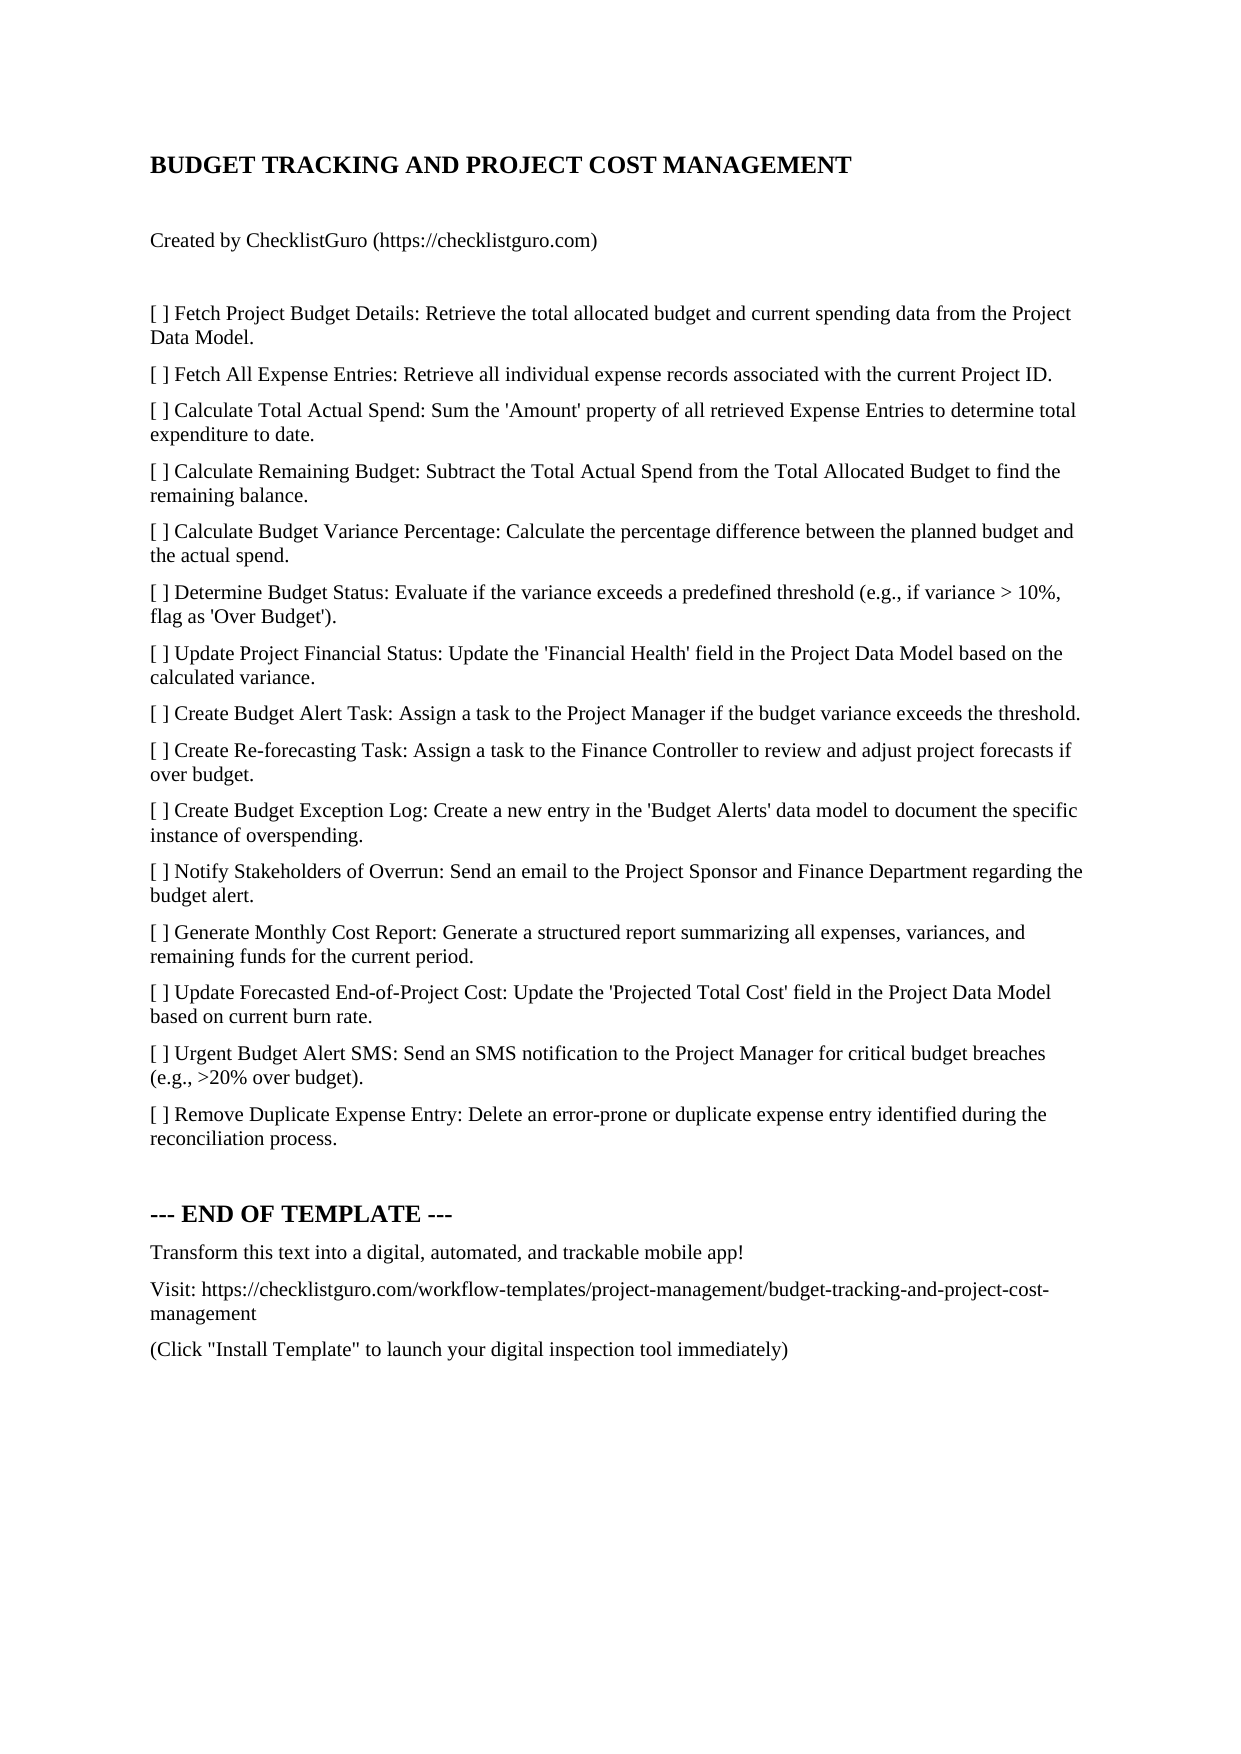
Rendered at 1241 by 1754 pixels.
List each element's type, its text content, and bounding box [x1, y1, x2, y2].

text --- END OF TEMPLATE --- [150, 1199, 1090, 1227]
text Visit: https://checklistguro.com/workflow-templates/project-management/budget-tracking-and-project-cost-management [150, 1277, 1090, 1325]
text BUDGET TRACKING AND PROJECT COST MANAGEMENT [150, 150, 1090, 179]
text [ ] Update Forecasted End-of-Project Cost: Update the 'Projected Total Cost' field in the Project Data Model based on current burn rate. [150, 980, 1090, 1028]
text [ ] Notify Stakeholders of Overrun: Send an email to the Project Sponsor and Finance Department regarding the budget alert. [150, 859, 1090, 907]
text [ ] Remove Duplicate Expense Entry: Delete an error-prone or duplicate expense entry identified during the reconciliation process. [150, 1102, 1090, 1150]
text [ ] Update Project Financial Status: Update the 'Financial Health' field in the Project Data Model based on the calculated variance. [150, 641, 1090, 689]
text [ ] Calculate Total Actual Spend: Sum the 'Amount' property of all retrieved Expense Entries to determine total expenditure to date. [150, 398, 1090, 446]
text [ ] Create Budget Alert Task: Assign a task to the Project Manager if the budget variance exceeds the threshold. [150, 701, 1090, 725]
text [ ] Create Re-forecasting Task: Assign a task to the Finance Controller to review and adjust project forecasts if over budget. [150, 738, 1090, 786]
text [ ] Create Budget Exception Log: Create a new entry in the 'Budget Alerts' data model to document the specific instance of overspending. [150, 798, 1090, 847]
text [ ] Generate Monthly Cost Report: Generate a structured report summarizing all expenses, variances, and remaining funds for the current period. [150, 920, 1090, 968]
text [ ] Urgent Budget Alert SMS: Send an SMS notification to the Project Manager for critical budget breaches (e.g., >20% over budget). [150, 1041, 1090, 1089]
text (Click "Install Template" to launch your digital inspection tool immediately) [150, 1337, 1090, 1361]
text Transform this text into a digital, automated, and trackable mobile app! [150, 1240, 1090, 1264]
text [ ] Fetch All Expense Entries: Retrieve all individual expense records associated with the current Project ID. [150, 362, 1090, 386]
text [ ] Determine Budget Status: Evaluate if the variance exceeds a predefined threshold (e.g., if variance > 10%, flag as 'Over Budget'). [150, 580, 1090, 628]
text Created by ChecklistGuro (https://checklistguro.com) [150, 228, 1090, 252]
text [ ] Calculate Remaining Budget: Subtract the Total Actual Spend from the Total Allocated Budget to find the remaining balance. [150, 459, 1090, 507]
text [ ] Calculate Budget Variance Percentage: Calculate the percentage difference between the planned budget and the actual spend. [150, 519, 1090, 567]
text [ ] Fetch Project Budget Details: Retrieve the total allocated budget and current spending data from the Project Data Model. [150, 301, 1090, 349]
